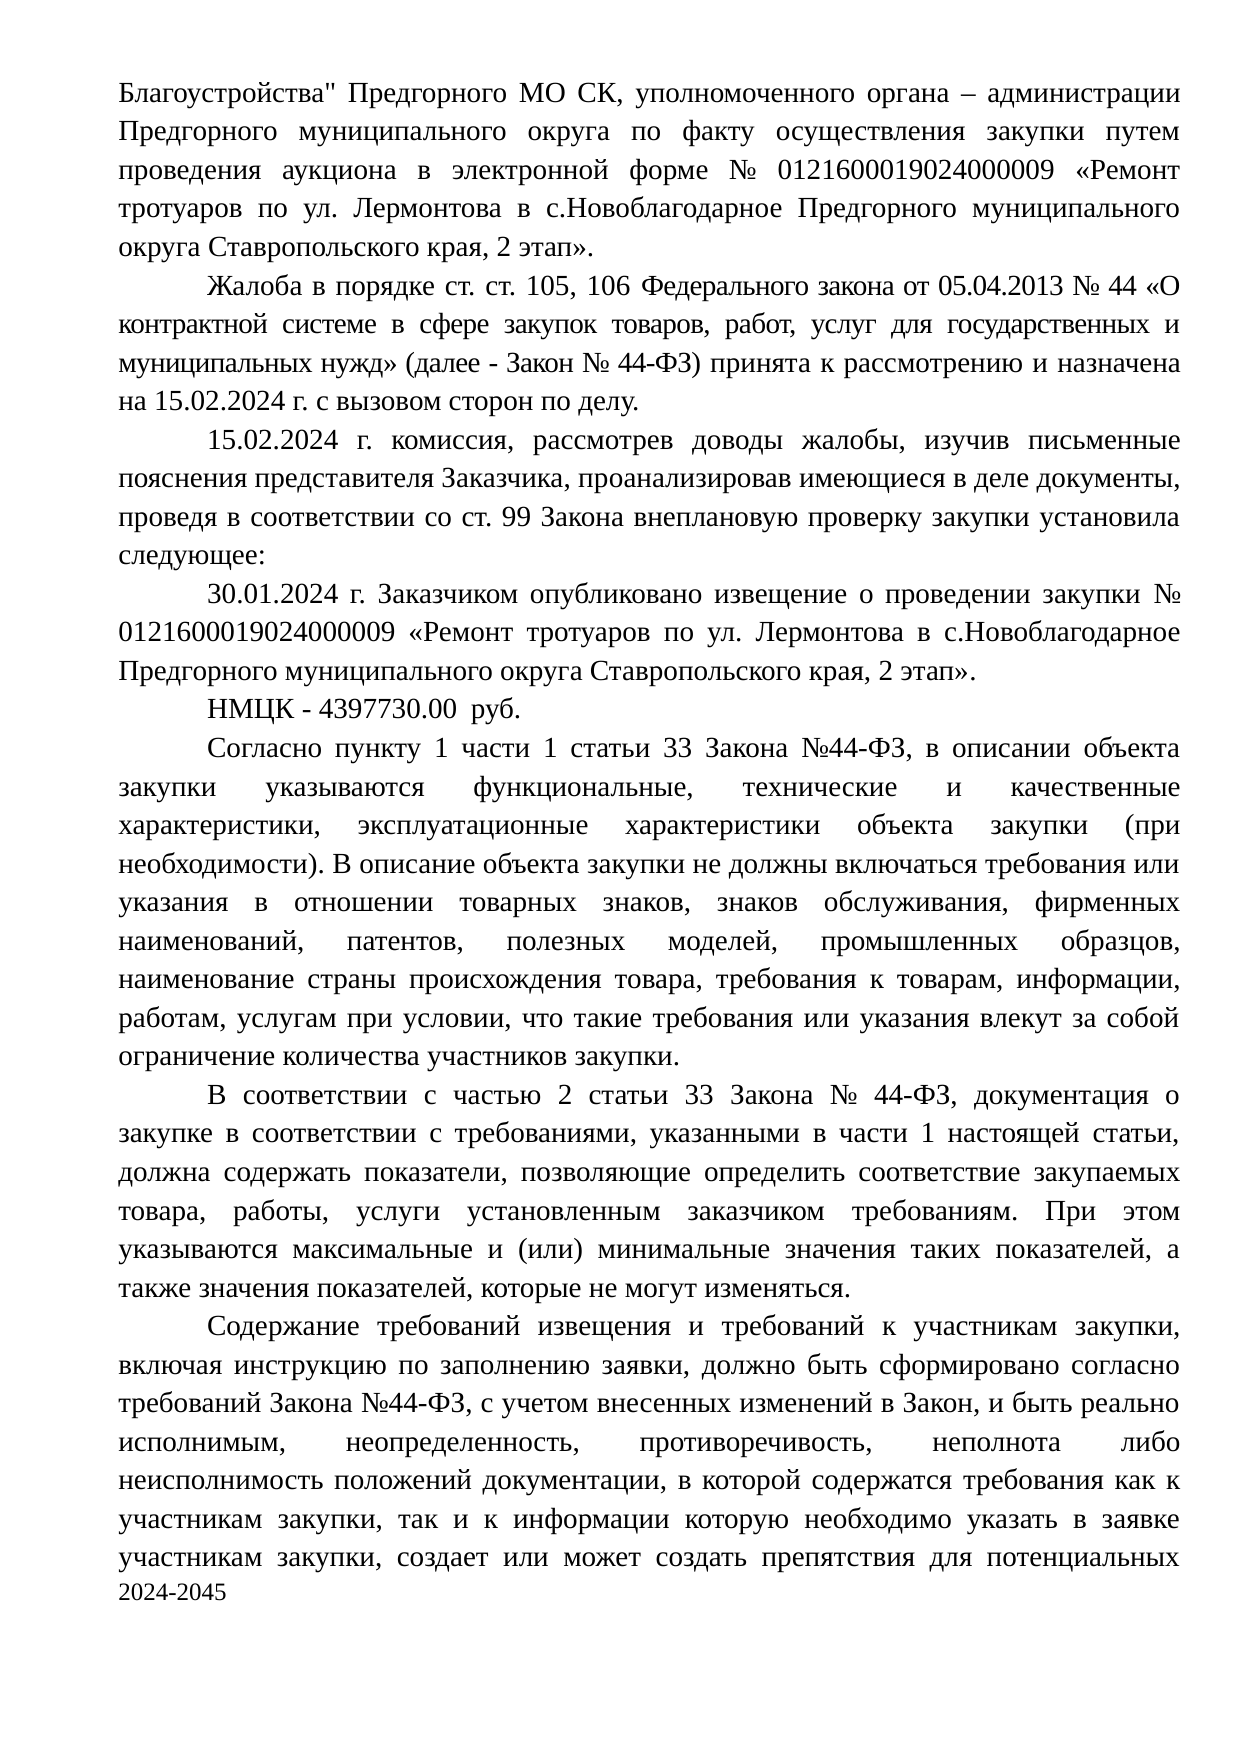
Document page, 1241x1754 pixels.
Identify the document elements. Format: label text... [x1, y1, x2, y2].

text Благоустройства" Предгорного МО СК, уполномоченного органа – администрации Предгорного муниципального округа по факту осуществления закупки путем проведения аукциона в электронной форме № 0121600019024000009 «Ремонт тротуаров по ул. Лермонтова в с.Новоблагодарное Предгорного муниципального округа Ставропольского края, 2 этап». [118, 75, 1181, 263]
text Жалоба в порядке ст. ст. 105, 106 Федерального закона от 05.04.2013 № 44 «О контрактной системе в сфере закупок товаров, работ, услуг для государственных и муниципальных нужд» (далее - Закон № 44-ФЗ) принята к рассмотрению и назначена на 15.02.2024 г. с вызовом сторон по делу. [118, 268, 1181, 417]
text 15.02.2024 г. комиссия, рассмотрев доводы жалобы, изучив письменные пояснения представителя Заказчика, проанализировав имеющиеся в деле документы, проведя в соответствии со ст. 99 Закона внеплановую проверку закупки установила следующее: [118, 422, 1181, 571]
text НМЦК - 4397730.00 руб. [118, 692, 1181, 725]
text Согласно пункту 1 части 1 статьи 33 Закона №44-ФЗ, в описании объекта закупки указываются функциональные, технические и качественные характеристики, эксплуатационные характеристики объекта закупки (при необходимости). В описание объекта закупки не должны включаться требования или указания в отношении товарных знаков, знаков обслуживания, фирменных наименований, патентов, полезных моделей, промышленных образцов, наименование страны происхождения товара, требования к товарам, информации, работам, услугам при условии, что такие требования или указания влекут за собой ограничение количества участников закупки. [118, 730, 1181, 1072]
text В соответствии с частью 2 статьи 33 Закона № 44-ФЗ, документация о закупке в соответствии с требованиями, указанными в части 1 настоящей статьи, должна содержать показатели, позволяющие определить соответствие закупаемых товара, работы, услуги установленным заказчиком требованиям. При этом указываются максимальные и (или) минимальные значения таких показателей, а также значения показателей, которые не могут изменяться. [118, 1077, 1181, 1303]
text Содержание требований извещения и требований к участникам закупки, включая инструкцию по заполнению заявки, должно быть сформировано согласно требований Закона №44-ФЗ, с учетом внесенных изменений в Закон, и быть реально исполнимым, неопределенность, противоречивость, неполнота либо неисполнимость положений документации, в которой содержатся требования как к участникам закупки, так и к информации которую необходимо указать в заявке участникам закупки, создает или может создать препятствия для потенциальных [118, 1308, 1181, 1573]
text 30.01.2024 г. Заказчиком опубликовано извещение о проведении закупки № 0121600019024000009 «Ремонт тротуаров по ул. Лермонтова в с.Новоблагодарное Предгорного муниципального округа Ставропольского края, 2 этап». [118, 576, 1181, 687]
